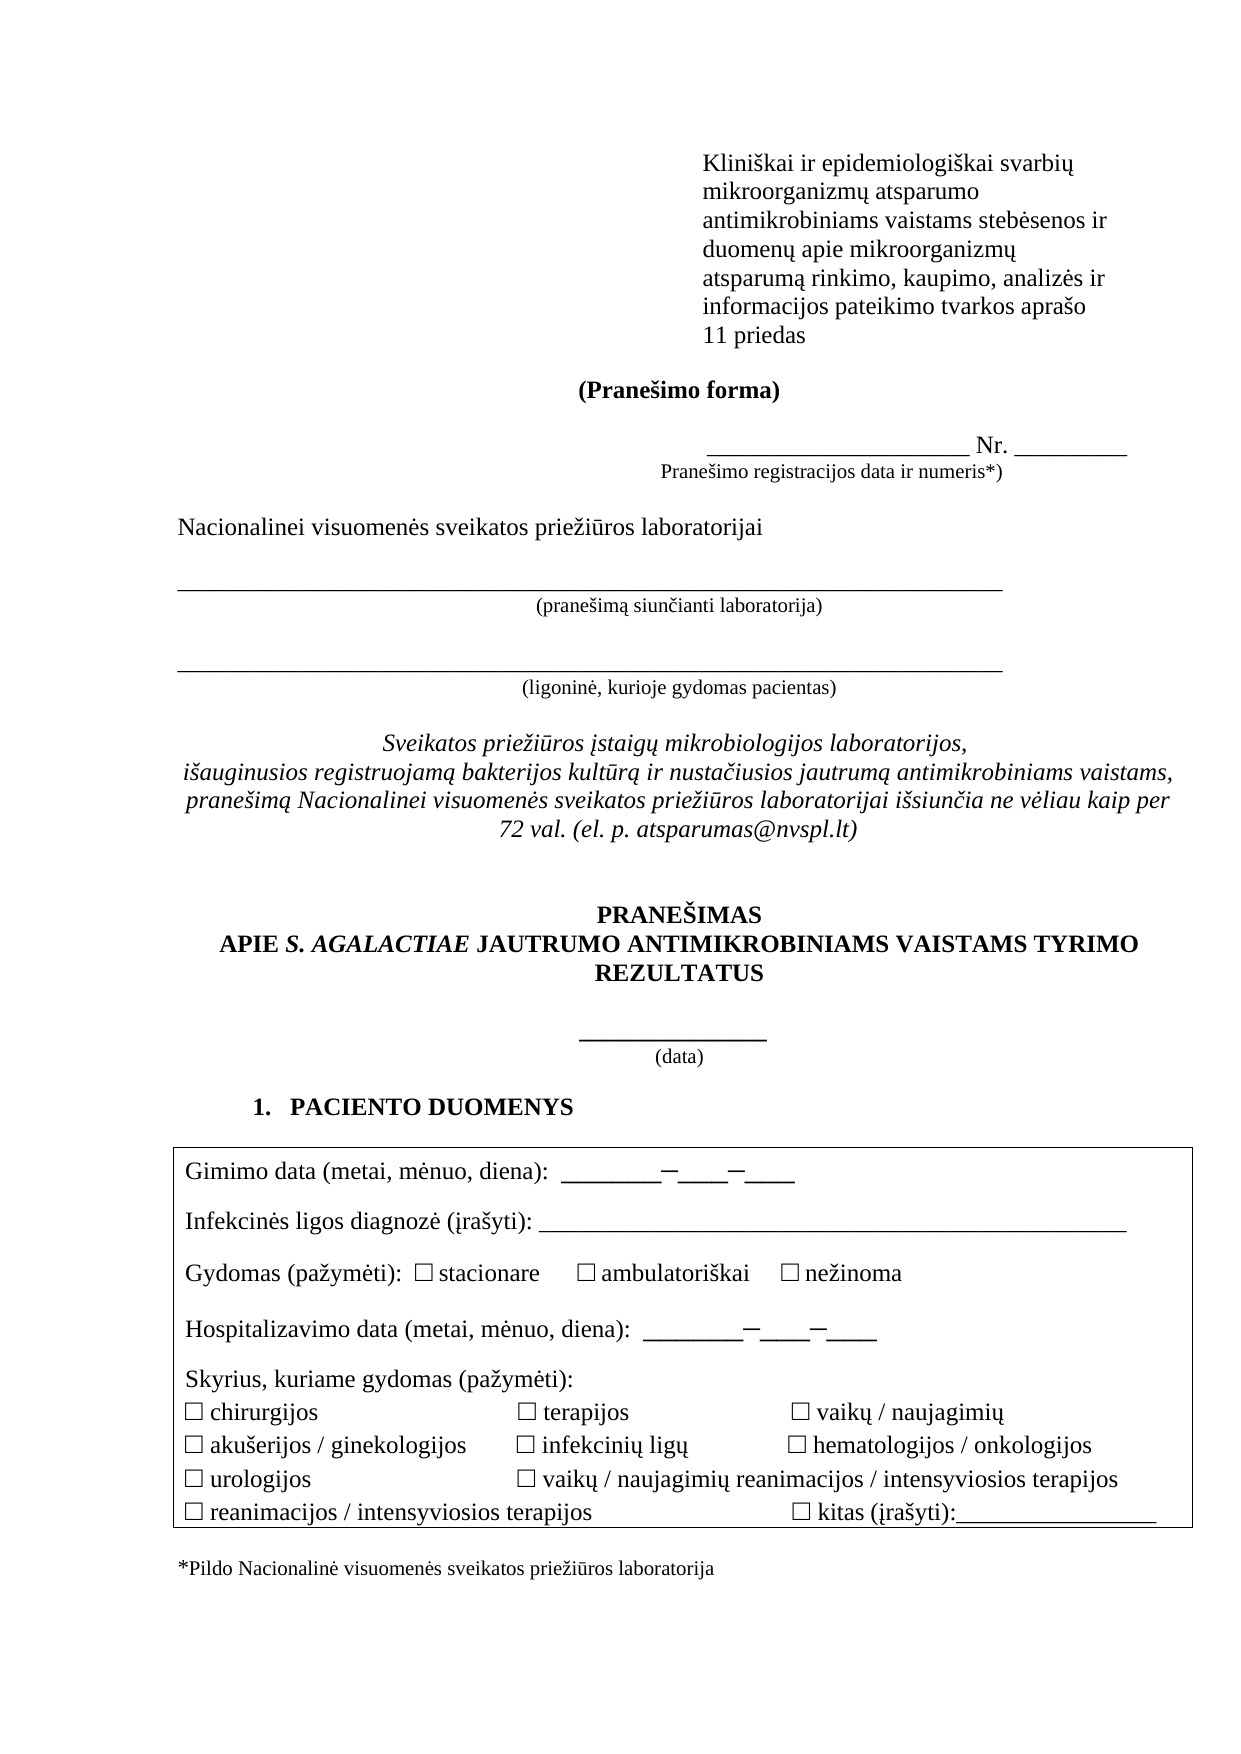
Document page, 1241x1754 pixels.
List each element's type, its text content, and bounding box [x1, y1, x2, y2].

text (pranešimą siunčianti laboratorija) [177, 593, 1181, 617]
text 1. PACIENTO DUOMENYS [252, 1092, 1181, 1121]
text Nacionalinei visuomenės sveikatos priežiūros laboratorijai [177, 512, 1181, 541]
text 11 priedas [702, 320, 1181, 349]
text _______________ [177, 1015, 1181, 1044]
text _____________________ Nr. _________ [177, 430, 1181, 459]
text __________________________________________________________________ [177, 646, 1181, 675]
table_header Gimimo data (metai, mėnuo, diena): ______–___–___ Infekcinės ligos diagnozė (įrašyti): _______________________________________________ Gydomas (pažymėti): □ stacionare □ ambulatoriškai □ nežinoma Hospitalizavimo data (metai, mėnuo, diena): ______–___–___ Skyrius, kuriame gydomas (pažymėti): □ chirurgijos □ terapijos □ vaikų / naujagimių □ akušerijos / ginekologijos □ infekcinių ligų □ hematologijos / onkologijos □ urologijos □ vaikų / naujagimių reanimacijos / intensyviosios terapijos □ reanimacijos / intensyviosios terapijos □ kitas (įrašyti):________________ [174, 1148, 1192, 1527]
text PRANEŠIMAS [177, 900, 1181, 929]
text antimikrobiniams vaistams stebėsenos ir [702, 205, 1181, 234]
text APIE S. AGALACTIAE JAUTRUMO ANTIMIKROBINIAMS VAISTAMS TYRIMO REZULTATUS [177, 929, 1181, 987]
text (Pranešimo forma) [177, 375, 1181, 404]
text mikroorganizmų atsparumo [702, 176, 1181, 205]
text Pranešimo registracijos data ir numeris*) [177, 459, 1181, 483]
text (ligoninė, kurioje gydomas pacientas) [177, 675, 1181, 699]
text Sveikatos priežiūros įstaigų mikrobiologijos laboratorijos, [177, 728, 1181, 757]
text atsparumą rinkimo, kaupimo, analizės ir [702, 263, 1181, 291]
text išauginusios registruojamą bakterijos kultūrą ir nustačiusios jautrumą antimikrobiniams vaistams, pranešimą Nacionalinei visuomenės sveikatos priežiūros laboratorijai išsiunčia ne vėliau kaip per 72 val. (el. p. atsparumas@nvspl.lt) [177, 757, 1181, 843]
text *Pildo Nacionalinė visuomenės sveikatos priežiūros laboratorija [177, 1554, 1181, 1581]
text duomenų apie mikroorganizmų [702, 234, 1181, 263]
text (data) [177, 1044, 1181, 1068]
text __________________________________________________________________ [177, 565, 1181, 593]
text informacijos pateikimo tvarkos aprašo [702, 291, 1181, 320]
text Kliniškai ir epidemiologiškai svarbių [702, 148, 1181, 176]
